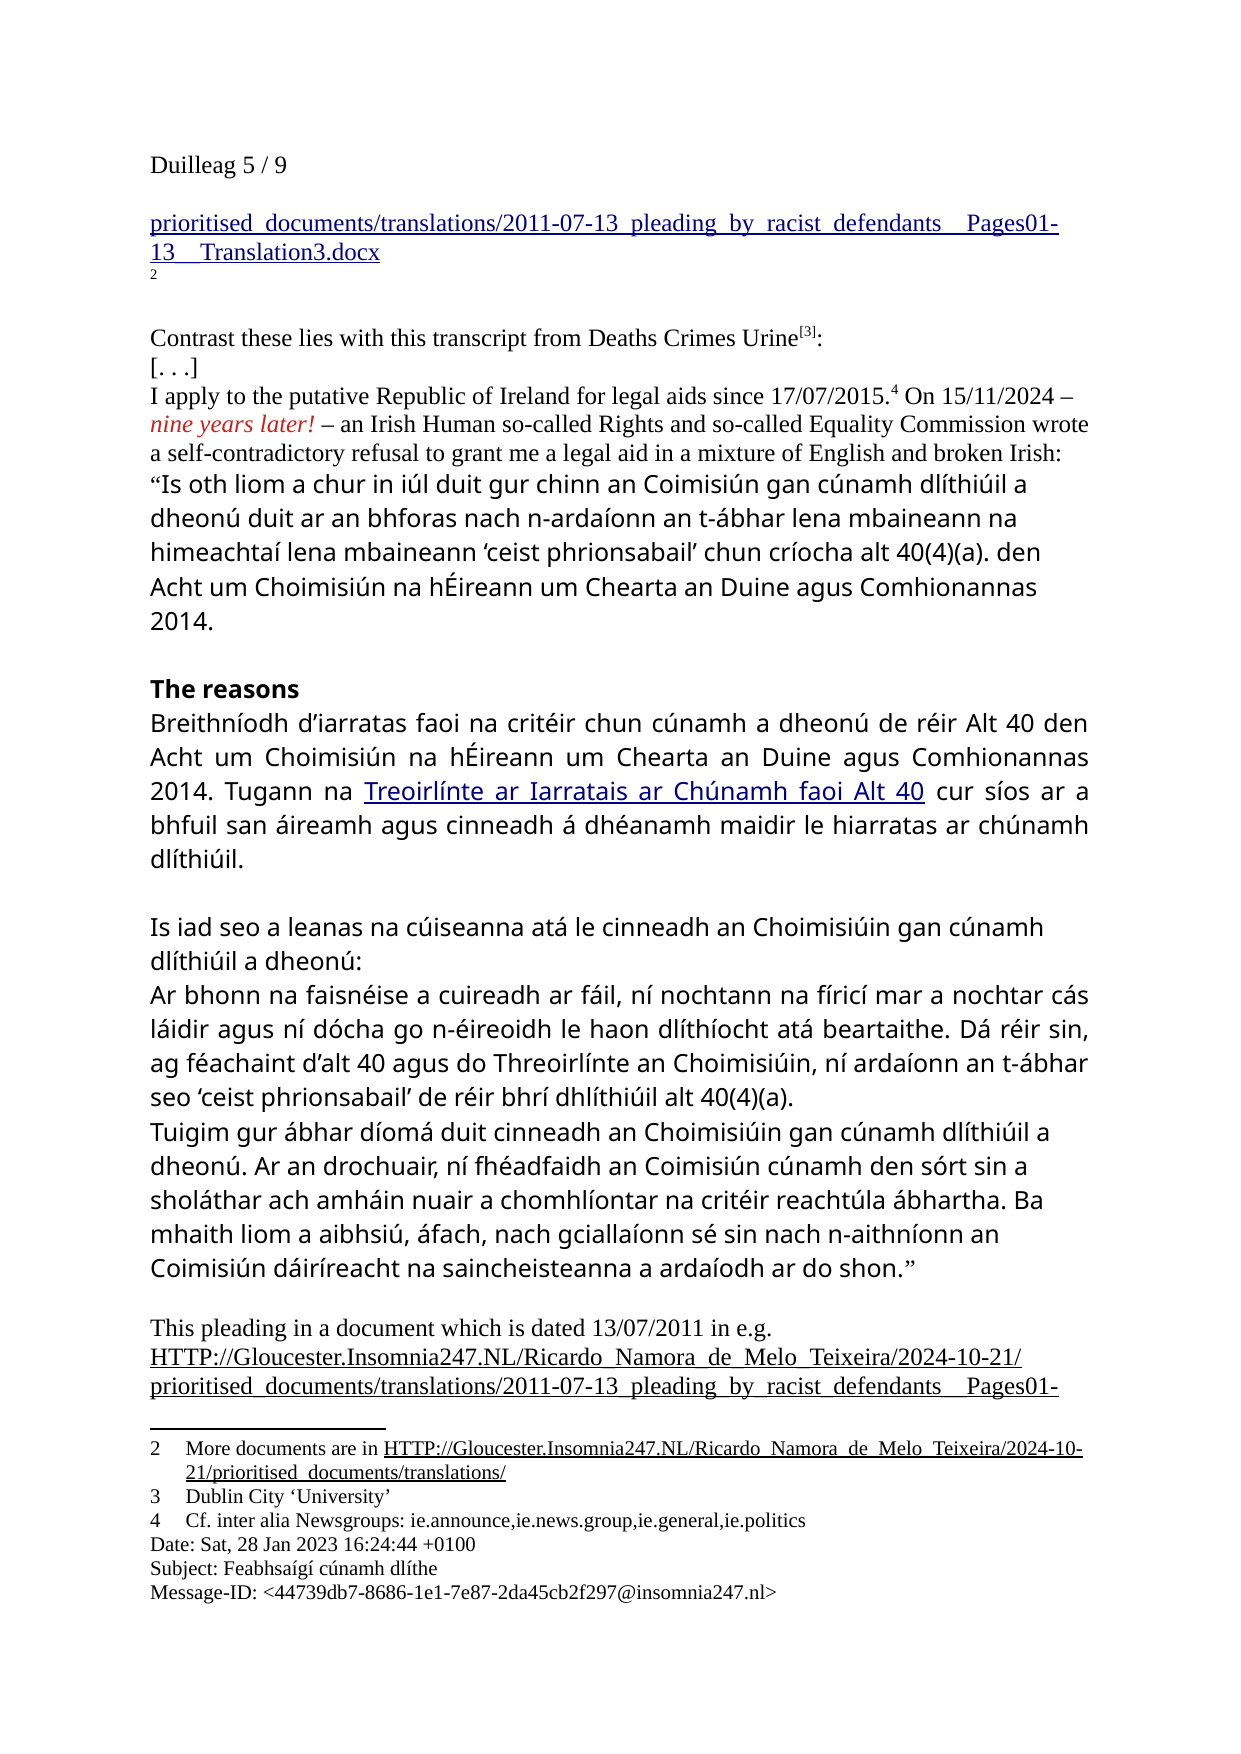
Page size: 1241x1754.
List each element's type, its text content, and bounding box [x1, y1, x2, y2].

text Message-ID: <44739db7-8686-1e1-7e87-2da45cb2f297@insomnia247.nl> [150, 1580, 1090, 1604]
text Subject: Feabhsaígí cúnamh dlíthe [150, 1556, 1090, 1580]
text Breithníodh d’iarratas faoi na critéir chun cúnamh a dheonú de réir Alt 40 den Acht um Choimisiún na hÉireann um Chearta an Duine agus Comhionannas 2014. Tugann na Treoirlínte ar Iarratais ar Chúnamh faoi Alt 40 cur síos ar a bhfuil san áireamh agus cinneadh á dhéanamh maidir le hiarratas ar chúnamh dlíthiúil. [150, 705, 1090, 876]
text I apply to the putative Republic of Ireland for legal aids since 17/07/2015. On 15/11/2024 – nine years later! – an Irish Human so-called Rights and so-called Equality Commission wrote a self-contradictory refusal to grant me a legal aid in a mixture of English and broken Irish: “Is oth liom a chur in iúl duit gur chinn an Coimisiún gan cúnamh dlíthiúil a dheonú duit ar an bhforas nach n-ardaíonn an t-ábhar lena mbaineann na himeachtaí lena mbaineann ‘ceist phrionsabail’ chun críocha alt 40(4)(a). den Acht um Choimisiún na hÉireann um Chearta an Duine agus Comhionannas 2014. [150, 381, 1090, 637]
text prioritised_documents/translations/2011-07-13_pleading_by_racist_defendants__Pages01-13__Translation3.docx [150, 208, 1090, 266]
text [. . .] [150, 352, 1090, 381]
text Dublin City ‘University’ [150, 1484, 1090, 1508]
text This pleading in a document which is dated 13/07/2011 in e.g. [150, 1313, 1090, 1342]
text Contrast these lies with this transcript from Deaths Crimes Urine[]: [150, 323, 1090, 352]
text More documents are in HTTP://Gloucester.Insomnia247.NL/Ricardo_Namora_de_Melo_Teixeira/2024-10-21/prioritised_documents/translations/ [150, 1436, 1090, 1484]
text Ar bhonn na faisnéise a cuireadh ar fáil, ní nochtann na fíricí mar a nochtar cás láidir agus ní dócha go n-éireoidh le haon dlíthíocht atá beartaithe. Dá réir sin, ag féachaint d’alt 40 agus do Threoirlínte an Choimisiúin, ní ardaíonn an t-ábhar seo ‘ceist phrionsabail’ de réir bhrí dhlíthiúil alt 40(4)(a). [150, 978, 1090, 1114]
text The reasons [150, 671, 1090, 705]
text Date: Sat, 28 Jan 2023 16:24:44 +0100 [150, 1532, 1090, 1556]
text Is iad seo a leanas na cúiseanna atá le cinneadh an Choimisiúin gan cúnamh dlíthiúil a dheonú: [150, 910, 1090, 978]
text Cf. inter alia Newsgroups: ie.announce,ie.news.group,ie.general,ie.politics [150, 1508, 1090, 1532]
text HTTP://Gloucester.Insomnia247.NL/Ricardo_Namora_de_Melo_Teixeira/2024-10-21/prioritised_documents/translations/2011-07-13_pleading_by_racist_defendants__Pages01- [150, 1342, 1090, 1399]
text Tuigim gur ábhar díomá duit cinneadh an Choimisiúin gan cúnamh dlíthiúil a dheonú. Ar an drochuair, ní fhéadfaidh an Coimisiún cúnamh den sórt sin a sholáthar ach amháin nuair a chomhlíontar na critéir reachtúla ábhartha. Ba mhaith liom a aibhsiú, áfach, nach gciallaíonn sé sin nach n-aithníonn an Coimisiún dáiríreacht na saincheisteanna a ardaíodh ar do shon.” [150, 1114, 1090, 1284]
